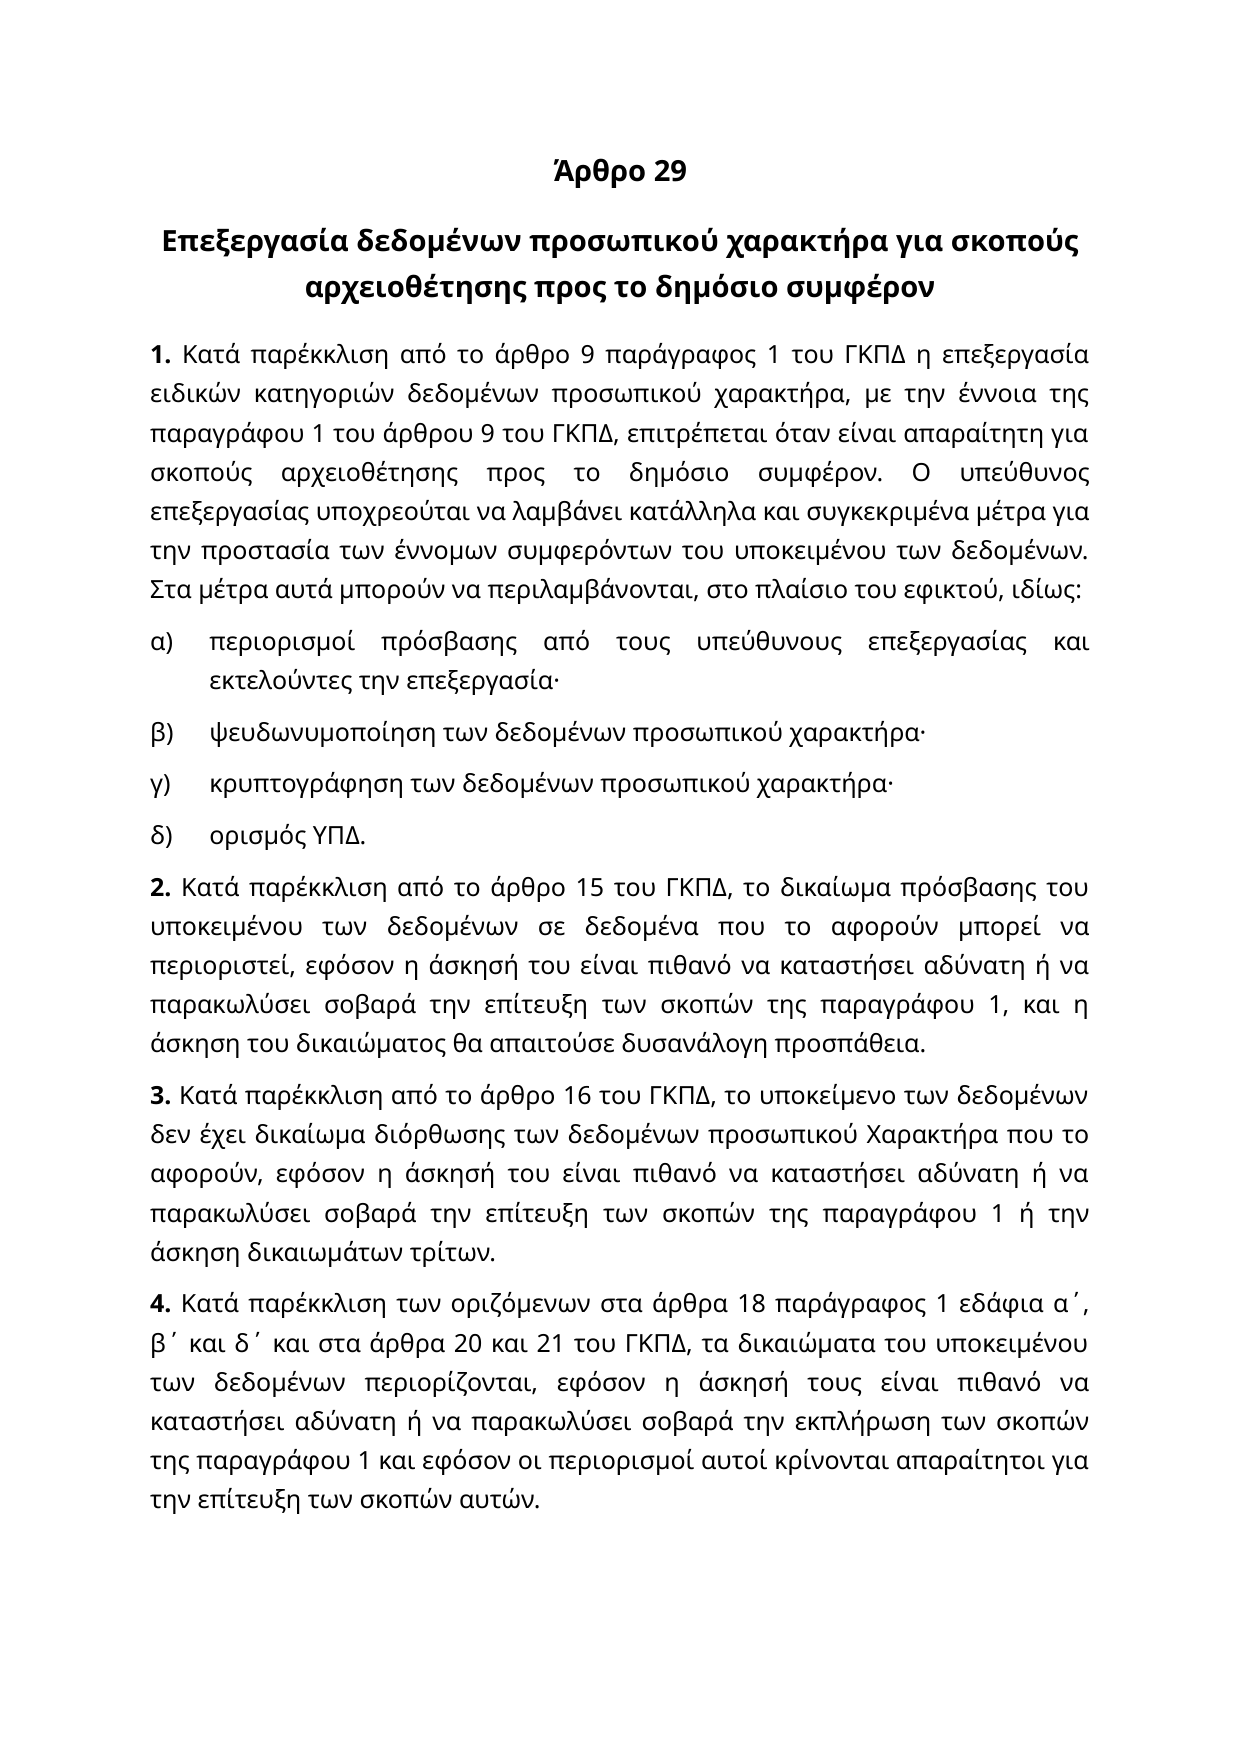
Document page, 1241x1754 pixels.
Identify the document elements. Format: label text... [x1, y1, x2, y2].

subtitle Επεξεργασία δεδομένων προσωπικού χαρακτήρα για σκοπούς αρχειοθέτησης προς το δημόσιο συμφέρον [150, 221, 1090, 306]
list α) περιορισμοί πρόσβασης από τους υπεύθυνους επεξεργασίας και εκτελούντες την επεξεργασία· [150, 623, 1090, 697]
text 3. Κατά παρέκκλιση από το άρθρο 16 του ΓΚΠΔ, το υποκείμενο των δεδομένων δεν έχει δικαίωμα διόρθωσης των δεδομένων προσωπικού Χαρακτήρα που το αφορούν, εφόσον η άσκησή του είναι πιθανό να καταστήσει αδύνατη ή να παρακωλύσει σοβαρά την επίτευξη των σκοπών της παραγράφου 1 ή την άσκηση δικαιωμάτων τρίτων. [150, 1078, 1090, 1268]
list β) ψευδωνυμοποίηση των δεδομένων προσωπικού χαρακτήρα· [150, 714, 1090, 748]
subtitle Άρθρο 29 [150, 150, 1090, 190]
list γ) κρυπτογράφηση των δεδομένων προσωπικού χαρακτήρα· [150, 766, 1090, 800]
text 2. Κατά παρέκκλιση από το άρθρο 15 του ΓΚΠΔ, το δικαίωμα πρόσβασης του υποκειμένου των δεδομένων σε δεδομένα που το αφορούν μπορεί να περιοριστεί, εφόσον η άσκησή του είναι πιθανό να καταστήσει αδύνατη ή να παρακωλύσει σοβαρά την επίτευξη των σκοπών της παραγράφου 1, και η άσκηση του δικαιώματος θα απαιτούσε δυσανάλογη προσπάθεια. [150, 869, 1090, 1060]
text 4. Κατά παρέκκλιση των οριζόμενων στα άρθρα 18 παράγραφος 1 εδάφια α΄, β΄ και δ΄ και στα άρθρα 20 και 21 του ΓΚΠΔ, τα δικαιώματα του υποκειμένου των δεδομένων περιορίζονται, εφόσον η άσκησή τους είναι πιθανό να καταστήσει αδύνατη ή να παρακωλύσει σοβαρά την εκπλήρωση των σκοπών της παραγράφου 1 και εφόσον οι περιορισμοί αυτοί κρίνονται απαραίτητοι για την επίτευξη των σκοπών αυτών. [150, 1286, 1090, 1516]
text 1. Κατά παρέκκλιση από το άρθρο 9 παράγραφος 1 του ΓΚΠΔ η επεξεργασία ειδικών κατηγοριών δεδομένων προσωπικού χαρακτήρα, με την έννοια της παραγράφου 1 του άρθρου 9 του ΓΚΠΔ, επιτρέπεται όταν είναι απαραίτητη για σκοπούς αρχειοθέτησης προς το δημόσιο συμφέρον. Ο υπεύθυνος επεξεργασίας υποχρεούται να λαμβάνει κατάλληλα και συγκεκριμένα μέτρα για την προστασία των έννομων συμφερόντων του υποκειμένου των δεδομένων. Στα μέτρα αυτά μπορούν να περιλαμβάνονται, στο πλαίσιο του εφικτού, ιδίως: [150, 337, 1090, 606]
list δ) ορισμός ΥΠΔ. [150, 818, 1090, 852]
